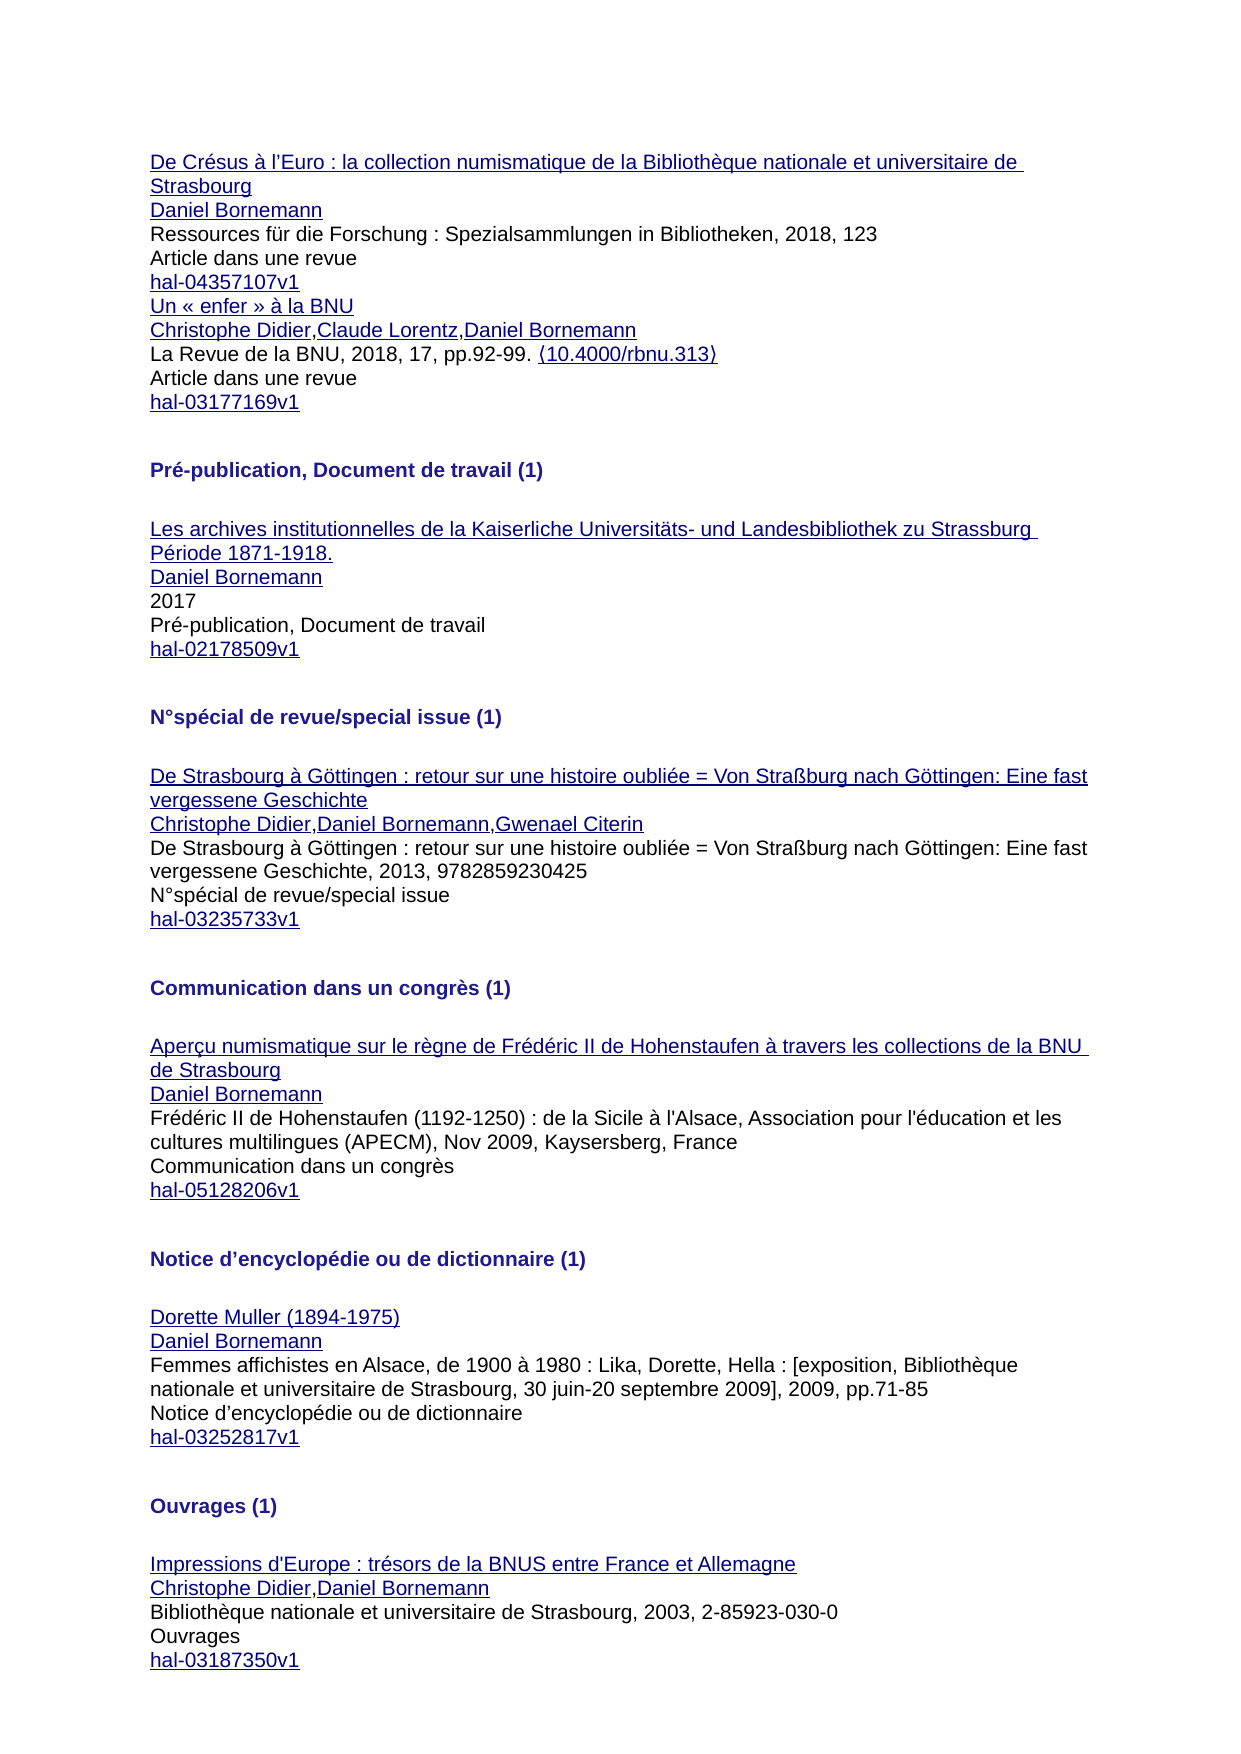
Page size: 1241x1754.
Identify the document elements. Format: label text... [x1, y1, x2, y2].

table_header Aperçu numismatique sur le règne de Frédéric II de Hohenstaufen à travers les collections de la BNU de Strasbourg Daniel Bornemann Frédéric II de Hohenstaufen (1192-1250) : de la Sicile à l'Alsace, Association pour l'éducation et les cultures multilingues (APECM), Nov 2009, Kaysersberg, France Communication dans un congrès hal-05128206v1 [150, 1034, 1090, 1202]
table_header Impressions d'Europe : trésors de la BNUS entre France et Allemagne Christophe Didier,Daniel Bornemann Bibliothèque nationale et universitaire de Strasbourg, 2003, 2-85923-030-0 Ouvrages hal-03187350v1 [150, 1552, 1090, 1672]
table_header Les archives institutionnelles de la Kaiserliche Universitäts- und Landesbibliothek zu Strassburg Période 1871-1918. Daniel Bornemann 2017 Pré-publication, Document de travail hal-02178509v1 [150, 517, 1090, 660]
table_header Dorette Muller (1894-1975) Daniel Bornemann Femmes affichistes en Alsace, de 1900 à 1980 : Lika, Dorette, Hella : [exposition, Bibliothèque nationale et universitaire de Strasbourg, 30 juin-20 septembre 2009], 2009, pp.71-85 Notice d’encyclopédie ou de dictionnaire hal-03252817v1 [150, 1305, 1090, 1449]
subtitle Ouvrages (1) [150, 1494, 1090, 1518]
table_cell Un « enfer » à la BNU Christophe Didier,Claude Lorentz,Daniel Bornemann La Revue de la BNU, 2018, 17, pp.92-99. ⟨10.4000/rbnu.313⟩ Article dans une revue hal-03177169v1 [150, 294, 1090, 413]
subtitle Pré-publication, Document de travail (1) [150, 458, 1090, 482]
subtitle Communication dans un congrès (1) [150, 976, 1090, 1000]
table_header De Crésus à l’Euro : la collection numismatique de la Bibliothèque nationale et universitaire de Strasbourg Daniel Bornemann Ressources für die Forschung : Spezialsammlungen in Bibliotheken, 2018, 123 Article dans une revue hal-04357107v1 [150, 150, 1090, 294]
subtitle N°spécial de revue/special issue (1) [150, 705, 1090, 729]
subtitle Notice d’encyclopédie ou de dictionnaire (1) [150, 1247, 1090, 1271]
table_header De Strasbourg à Göttingen : retour sur une histoire oubliée = Von Straßburg nach Göttingen: Eine fast vergessene Geschichte Christophe Didier,Daniel Bornemann,Gwenael Citerin De Strasbourg à Göttingen : retour sur une histoire oubliée = Von Straßburg nach Göttingen: Eine fast vergessene Geschichte, 2013, 9782859230425 N°spécial de revue/special issue hal-03235733v1 [150, 764, 1090, 931]
